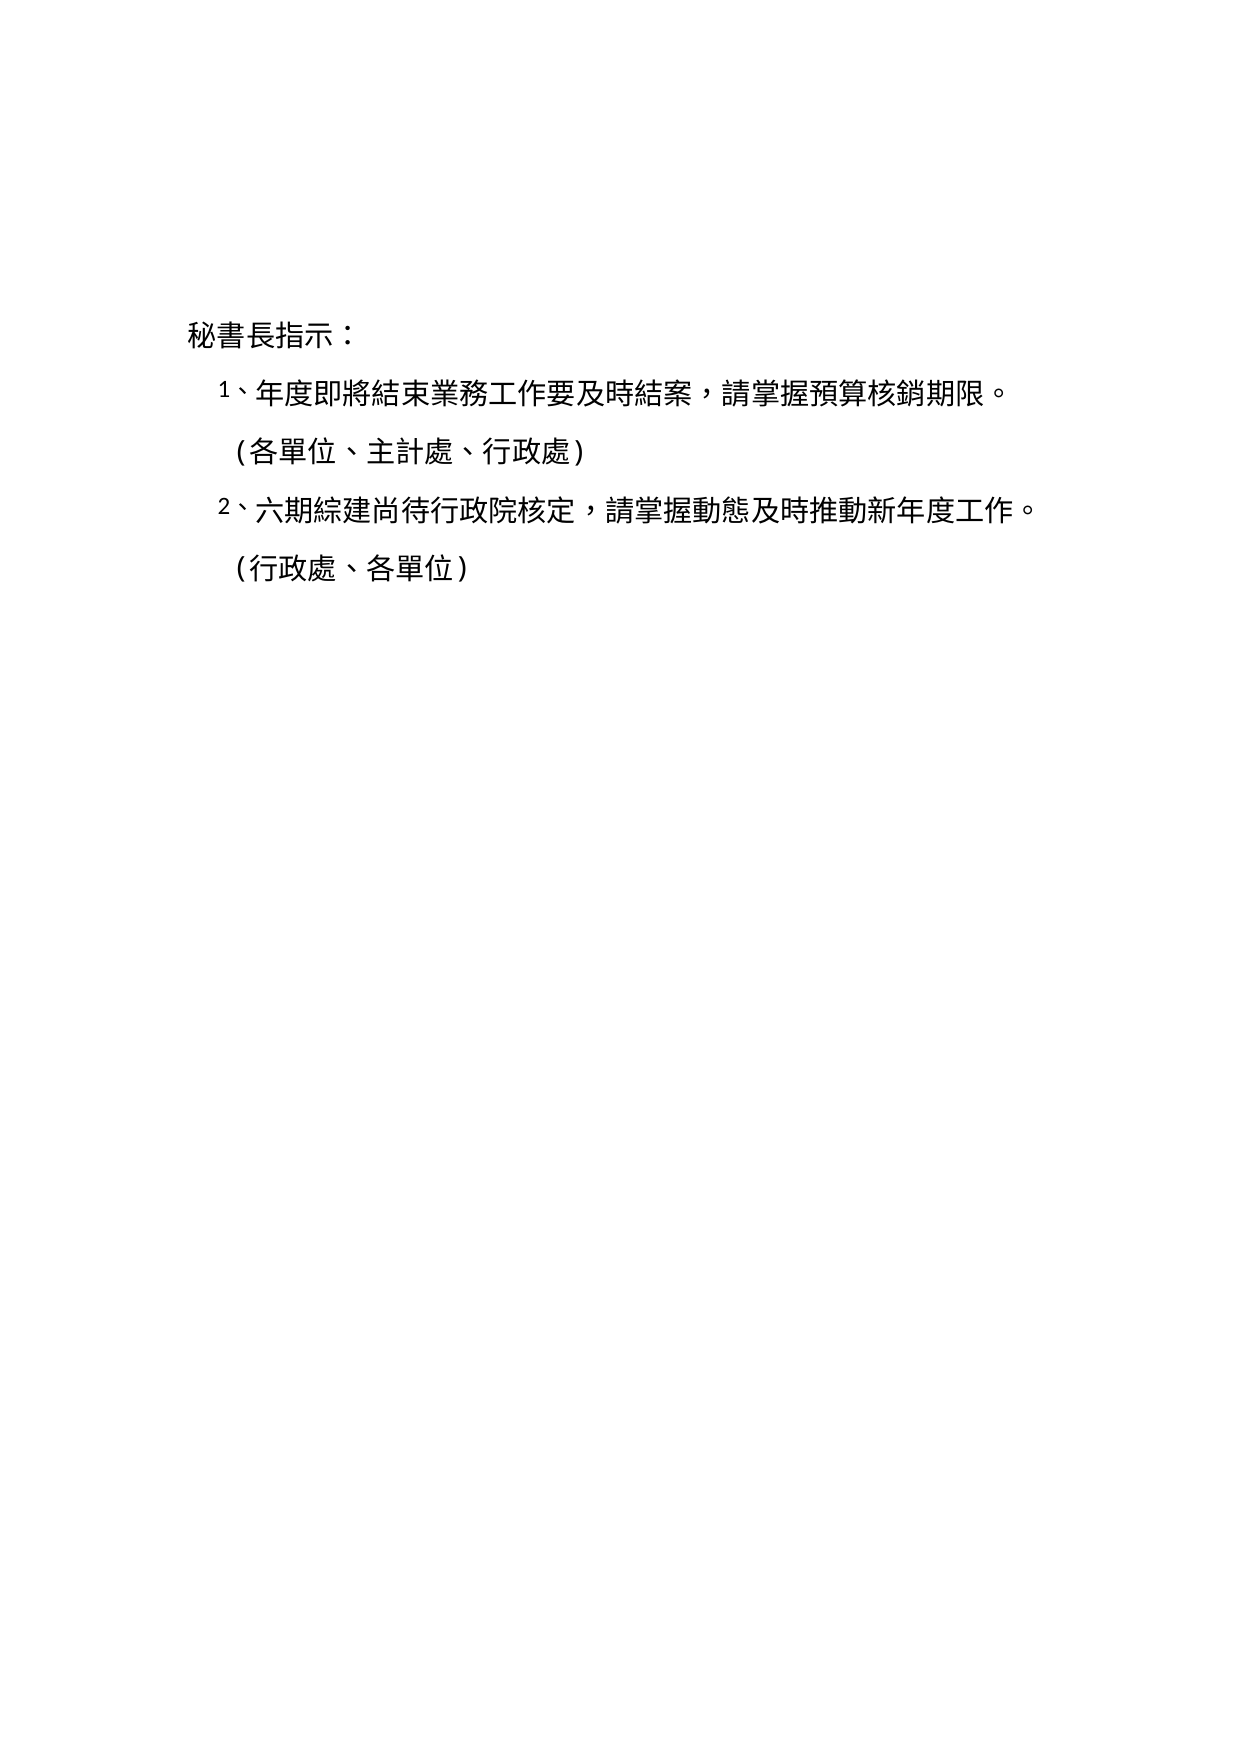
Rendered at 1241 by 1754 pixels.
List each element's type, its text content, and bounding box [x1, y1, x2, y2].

text 秘書長指示： [187, 294, 1053, 352]
list 六期綜建尚待行政院核定，請掌握動態及時推動新年度工作。(行政處、各單位) [217, 469, 1053, 585]
list 年度即將結束業務工作要及時結案，請掌握預算核銷期限。(各單位、主計處、行政處) [217, 352, 1053, 469]
